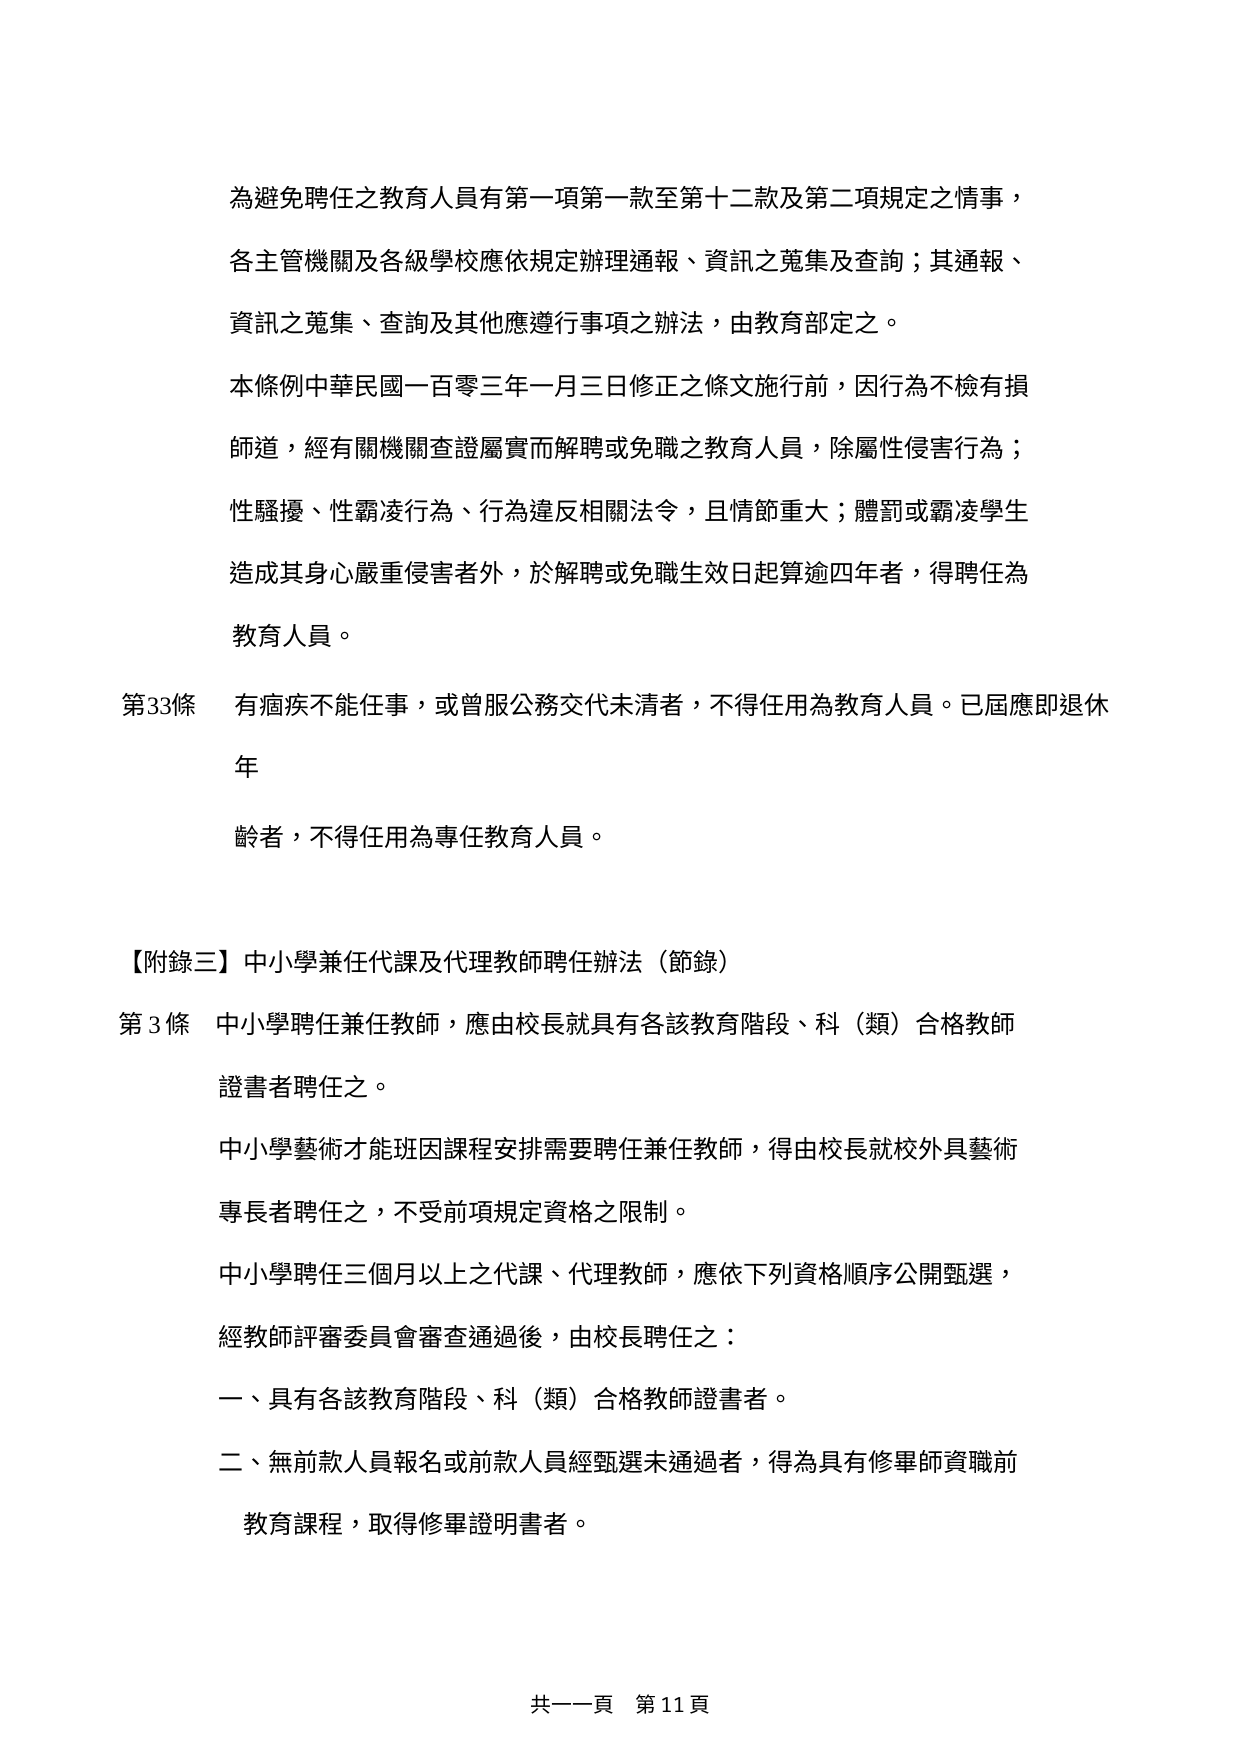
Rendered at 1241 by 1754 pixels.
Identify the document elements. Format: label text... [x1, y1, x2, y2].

text 二、無前款人員報名或前款人員經甄選未通過者，得為具有修畢師資職前 [118, 1419, 1122, 1481]
list 有痼疾不能任事，或曾服公務交代未清者，不得任用為教育人員。已屆應即退休年 [122, 662, 1122, 787]
text 教育課程，取得修畢證明書者。 [118, 1481, 1122, 1544]
text 資訊之蒐集、查詢及其他應遵行事項之辦法，由教育部定之。 [118, 280, 1122, 342]
text 第3條 中小學聘任兼任教師，應由校長就具有各該教育階段、科（類）合格教師 [118, 981, 1122, 1044]
text 中小學聘任三個月以上之代課、代理教師，應依下列資格順序公開甄選， [118, 1231, 1122, 1294]
text 造成其身心嚴重侵害者外，於解聘或免職生效日起算逾四年者，得聘任為 [118, 530, 1122, 592]
text 一、具有各該教育階段、科（類）合格教師證書者。 [118, 1356, 1122, 1419]
text 專長者聘任之，不受前項規定資格之限制。 [118, 1169, 1122, 1231]
text 師道，經有關機關查證屬實而解聘或免職之教育人員，除屬性侵害行為； [118, 405, 1122, 467]
text 本條例中華民國一百零三年一月三日修正之條文施行前，因行為不檢有損 [118, 342, 1122, 405]
text 各主管機關及各級學校應依規定辦理通報、資訊之蒐集及查詢；其通報、 [118, 217, 1122, 280]
text 性騷擾、性霸凌行為、行為違反相關法令，且情節重大；體罰或霸凌學生 [118, 467, 1122, 530]
text 教育人員。 [231, 592, 1122, 655]
text 經教師評審委員會審查通過後，由校長聘任之： [118, 1294, 1122, 1356]
text 齡者，不得任用為專任教育人員。 [122, 794, 1122, 856]
text 證書者聘任之。 [118, 1044, 1122, 1106]
text 中小學藝術才能班因課程安排需要聘任兼任教師，得由校長就校外具藝術 [118, 1106, 1122, 1169]
text 為避免聘任之教育人員有第一項第一款至第十二款及第二項規定之情事， [118, 155, 1122, 217]
text 【附錄三】中小學兼任代課及代理教師聘任辦法（節錄） [118, 919, 1122, 981]
